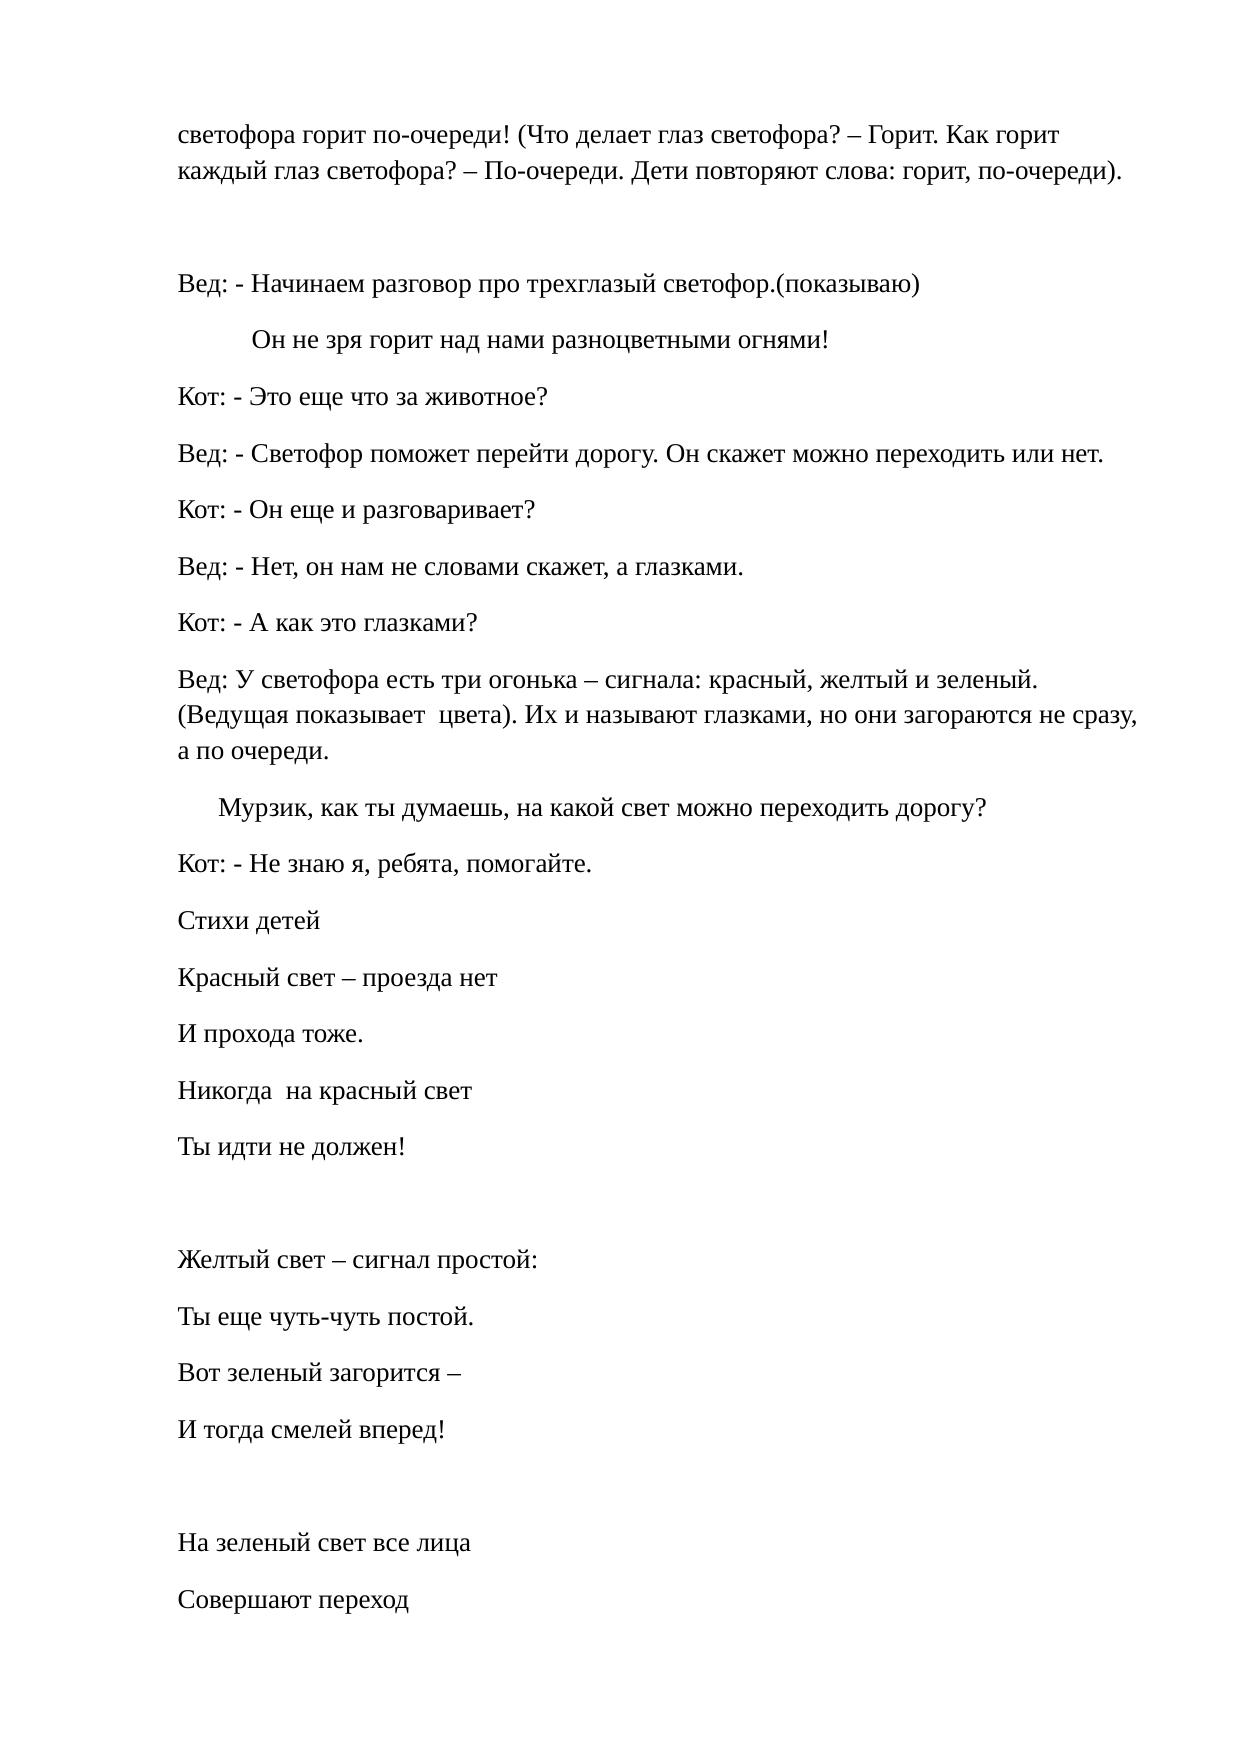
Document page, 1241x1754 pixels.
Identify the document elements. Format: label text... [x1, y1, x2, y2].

text Вед: У светофора есть три огонька – сигнала: красный, желтый и зеленый. (Ведущая показывает цвета). Их и называют глазками, но они загораются не сразу, а по очереди. [177, 663, 1152, 766]
text Вед: - Нет, он нам не словами скажет, а глазками. [177, 550, 1152, 581]
text Вед: - Светофор поможет перейти дорогу. Он скажет можно переходить или нет. [177, 437, 1152, 468]
text Ты идти не должен! [177, 1130, 1152, 1161]
text Он не зря горит над нами разноцветными огнями! [177, 323, 1152, 355]
text Вед: - Начинаем разговор про трехглазый светофор.(показываю) [177, 267, 1152, 298]
text На зеленый свет все лица [177, 1526, 1152, 1557]
text Кот: - Он еще и разговаривает? [177, 493, 1152, 524]
text Стихи детей [177, 904, 1152, 935]
text Никогда на красный свет [177, 1074, 1152, 1105]
text Кот: - А как это глазками? [177, 606, 1152, 637]
text Желтый свет – сигнал простой: [177, 1243, 1152, 1274]
text светофора горит по-очереди! (Что делает глаз светофора? – Горит. Как горит каждый глаз светофора? – По-очереди. Дети повторяют слова: горит, по-очереди). [177, 118, 1152, 185]
text Кот: - Не знаю я, ребята, помогайте. [177, 847, 1152, 879]
text Совершают переход [177, 1583, 1152, 1614]
text Мурзик, как ты думаешь, на какой свет можно переходить дорогу? [177, 791, 1152, 822]
text Ты еще чуть-чуть постой. [177, 1300, 1152, 1331]
text Красный свет – проезда нет [177, 961, 1152, 992]
text И прохода тоже. [177, 1017, 1152, 1048]
text Кот: - Это еще что за животное? [177, 380, 1152, 411]
text Вот зеленый загорится – [177, 1357, 1152, 1388]
text И тогда смелей вперед! [177, 1413, 1152, 1444]
